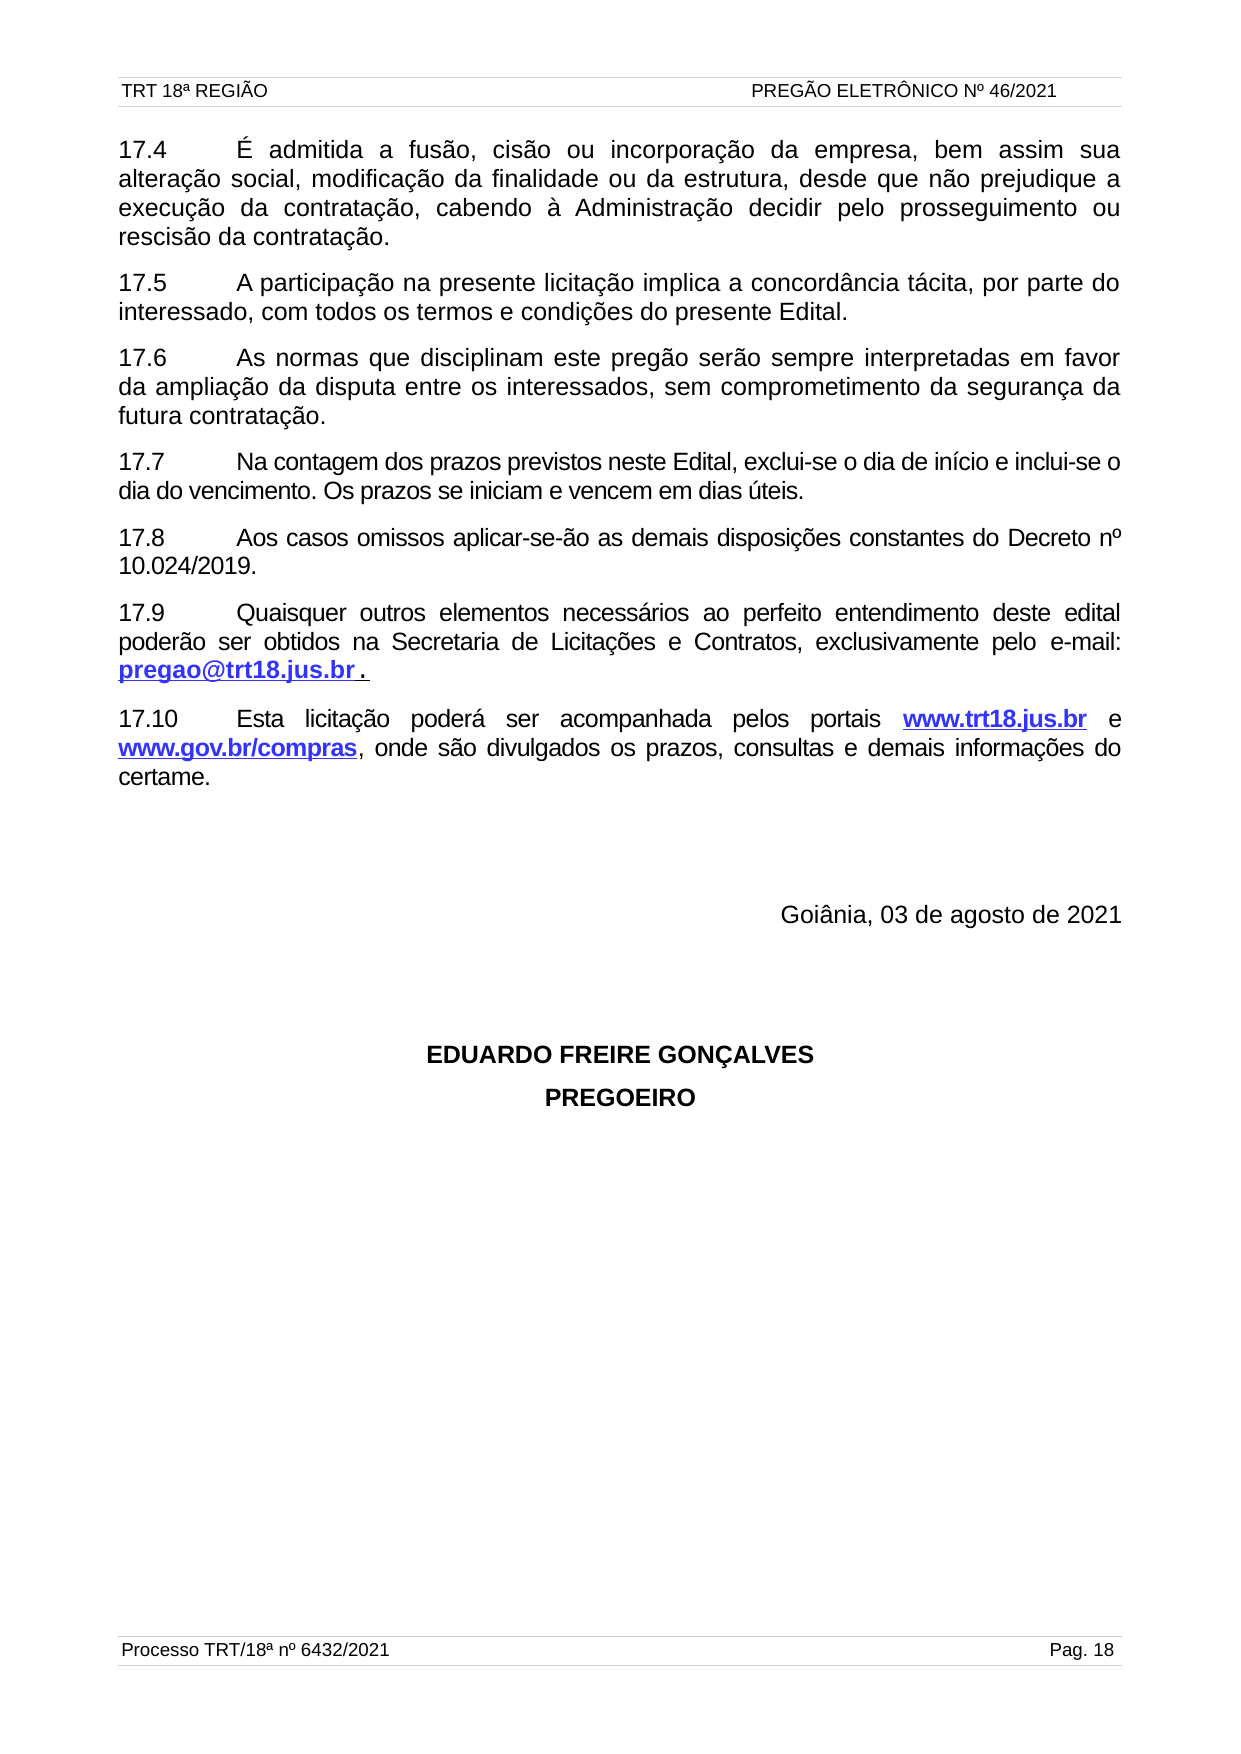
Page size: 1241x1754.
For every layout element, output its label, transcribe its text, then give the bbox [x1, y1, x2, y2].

text PREGOEIRO [118, 1083, 1122, 1112]
text 17.8 Aos casos omissos aplicar-se-ão as demais disposições constantes do Decreto nº 10.024/2019. [118, 523, 1122, 580]
text 17.7 Na contagem dos prazos previstos neste Edital, exclui-se o dia de início e inclui-se o dia do vencimento. Os prazos se iniciam e vencem em dias úteis. [118, 447, 1122, 505]
text 17.5 A participação na presente licitação implica a concordância tácita, por parte do interessado, com todos os termos e condições do presente Edital. [118, 268, 1122, 326]
text EDUARDO FREIRE GONÇALVES [118, 1040, 1122, 1068]
text Goiânia, 03 de agosto de 2021 [118, 900, 1122, 929]
text 17.6 As normas que disciplinam este pregão serão sempre interpretadas em favor da ampliação da disputa entre os interessados, sem comprometimento da segurança da futura contratação. [118, 343, 1122, 430]
list 17.10 Esta licitação poderá ser acompanhada pelos portais www.trt18.jus.br e www.gov.br/compras, onde são divulgados os prazos, consultas e demais informações do certame. [118, 704, 1122, 790]
text 17.4 É admitida a fusão, cisão ou incorporação da empresa, bem assim sua alteração social, modificação da finalidade ou da estrutura, desde que não prejudique a execução da contratação, cabendo à Administração decidir pelo prosseguimento ou rescisão da contratação. [118, 136, 1122, 251]
list 17.9 Quaisquer outros elementos necessários ao perfeito entendimento deste edital poderão ser obtidos na Secretaria de Licitações e Contratos, exclusivamente pelo e-mail: pregao@trt18.jus.br. [118, 598, 1122, 686]
